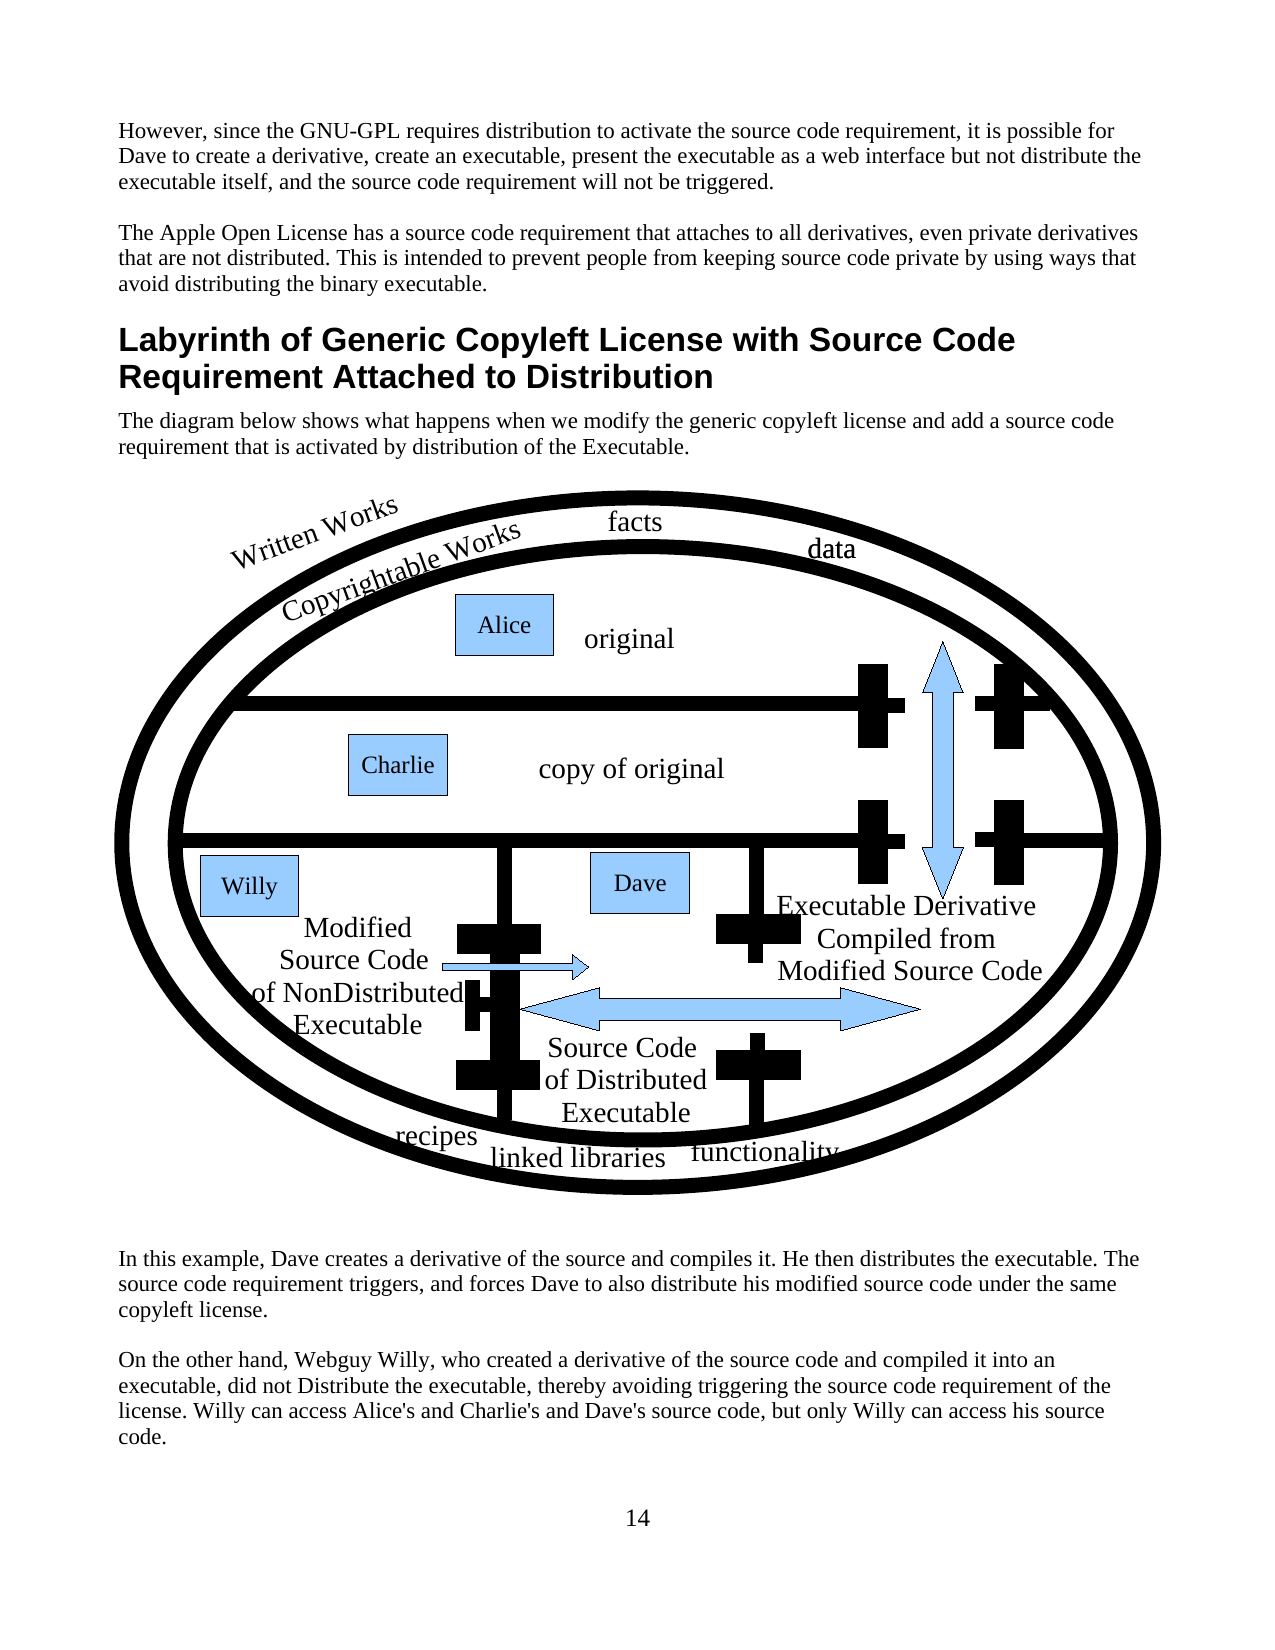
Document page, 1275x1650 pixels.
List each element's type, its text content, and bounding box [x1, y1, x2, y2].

text The Apple Open License has a source code requirement that attaches to all derivatives, even private derivatives that are not distributed. This is intended to prevent people from keeping source code private by using ways that avoid distributing the binary executable. [118, 220, 1157, 296]
text On the other hand, Webguy Willy, who created a derivative of the source code and compiled it into an executable, did not Distribute the executable, thereby avoiding triggering the source code requirement of the license. Willy can access Alice's and Charlie's and Dave's source code, but only Willy can access his source code. [118, 1347, 1157, 1449]
subtitle Labyrinth of Generic Copyleft License with Source Code Requirement Attached to Distribution [118, 321, 1157, 396]
text The diagram below shows what happens when we modify the generic copyleft license and add a source code requirement that is activated by distribution of the Executable. [118, 408, 1157, 459]
text However, since the GNU-GPL requires distribution to activate the source code requirement, it is possible for Dave to create a derivative, create an executable, present the executable as a web interface but not distribute the executable itself, and the source code requirement will not be triggered. [118, 118, 1157, 194]
text In this example, Dave creates a derivative of the source and compiles it. He then distributes the executable. The source code requirement triggers, and forces Dave to also distribute his modified source code under the same copyleft license. [118, 1246, 1157, 1322]
